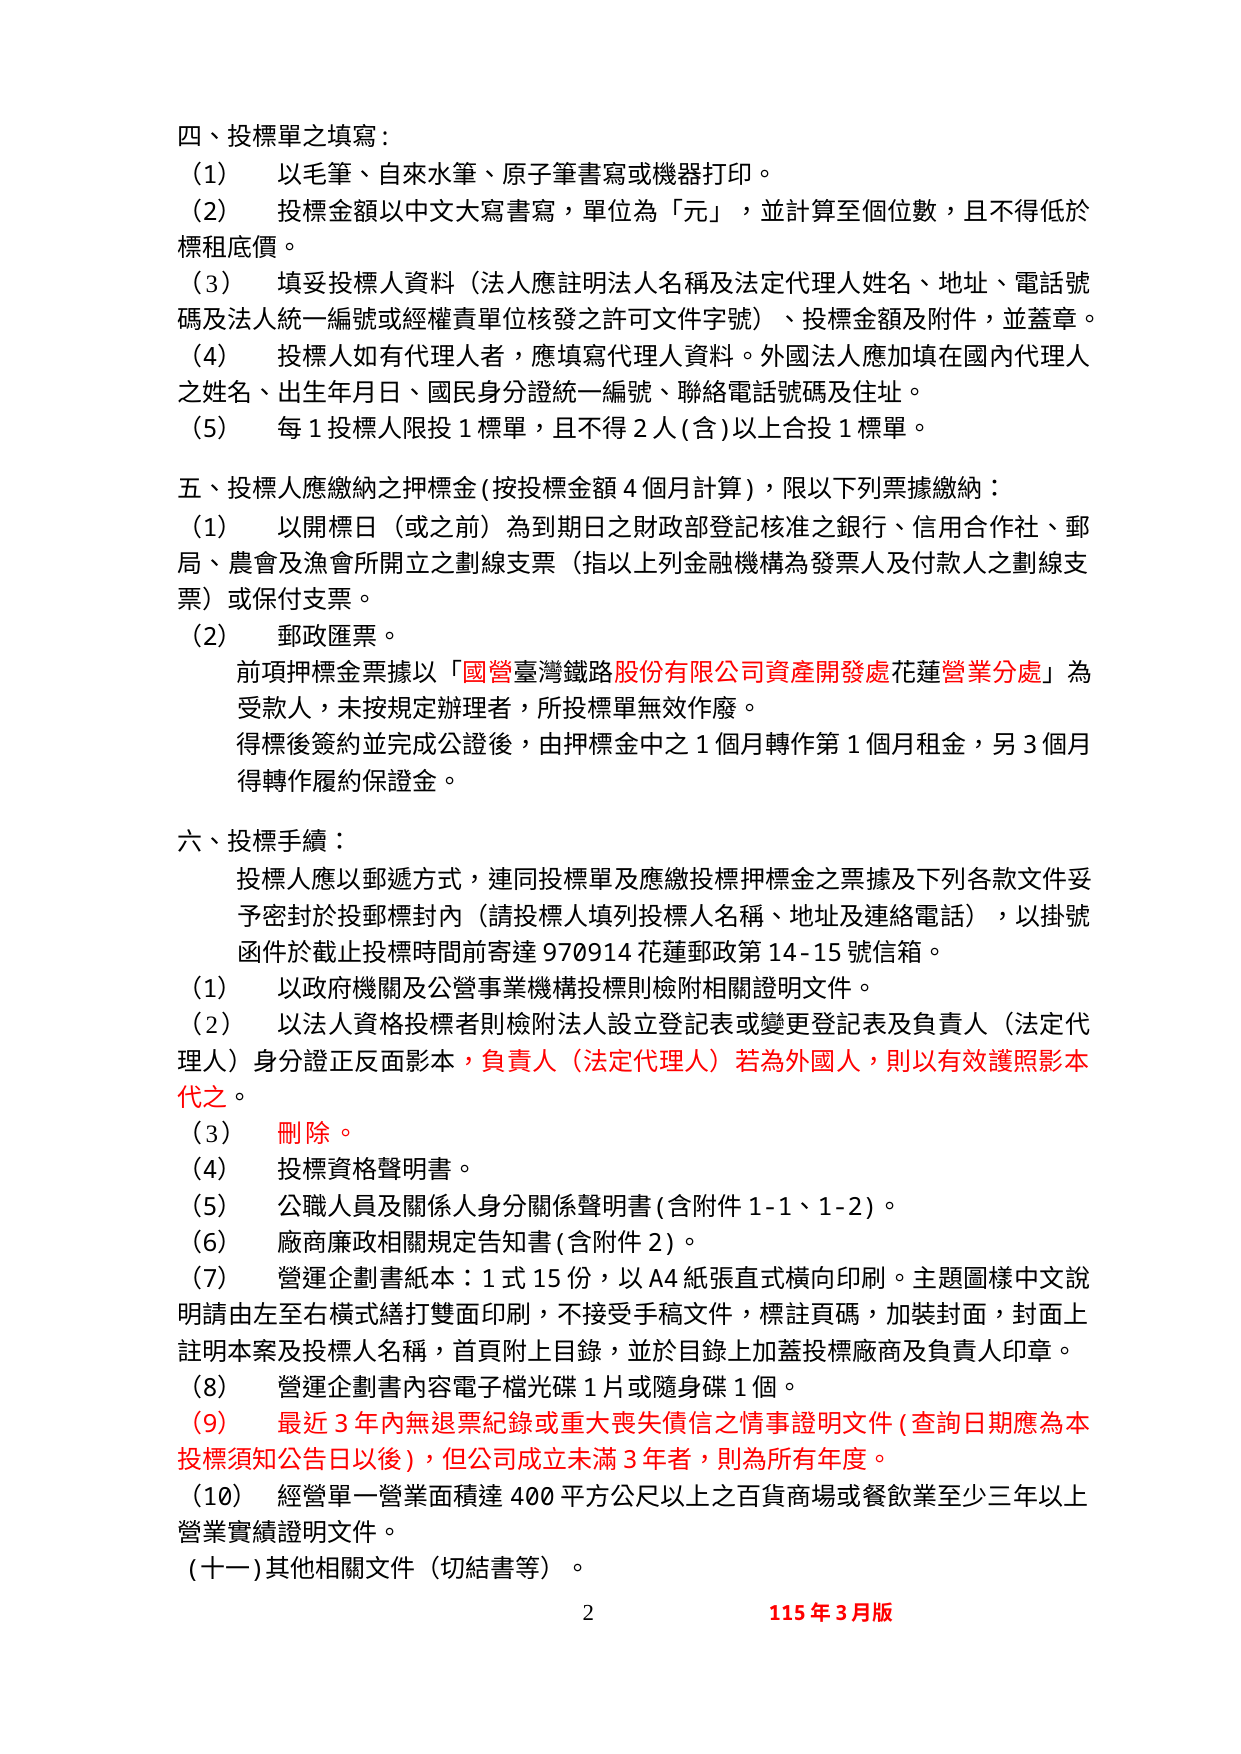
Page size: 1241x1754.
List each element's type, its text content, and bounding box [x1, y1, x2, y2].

text 投標人應以郵遞方式，連同投標單及應繳投標押標金之票據及下列各款文件妥予密封於投郵標封內（請投標人填列投標人名稱、地址及連絡電話），以掛號函件於截止投標時間前寄達970914花蓮郵政第14-15號信箱。 [236, 860, 1092, 969]
list 以開標日（或之前）為到期日之財政部登記核准之銀行、信用合作社、郵局、農會及漁會所開立之劃線支票（指以上列金融機構為發票人及付款人之劃線支票）或保付支票。 [177, 507, 1090, 616]
list 經營單一營業面積達400平方公尺以上之百貨商場或餐飲業至少三年以上營業實績證明文件。 [177, 1476, 1090, 1549]
text 前項押標金票據以「國營臺灣鐵路股份有限公司資產開發處花蓮營業分處」為受款人，未按規定辦理者，所投標單無效作廢。 [236, 652, 1092, 725]
list 以毛筆、自來水筆、原子筆書寫或機器打印。 [177, 155, 1090, 191]
list 營運企劃書紙本：1式15份，以A4紙張直式橫向印刷。主題圖樣中文說明請由左至右橫式繕打雙面印刷，不接受手稿文件，標註頁碼，加裝封面，封面上註明本案及投標人名稱，首頁附上目錄，並於目錄上加蓋投標廠商及負責人印章。 [177, 1259, 1090, 1367]
list 以法人資格投標者則檢附法人設立登記表或變更登記表及負責人（法定代理人）身分證正反面影本，負責人（法定代理人）若為外國人，則以有效護照影本代之。 [177, 1005, 1090, 1114]
list 刪除。 [177, 1114, 1090, 1150]
list 投標人如有代理人者，應填寫代理人資料。外國法人應加填在國內代理人之姓名、出生年月日、國民身分證統一編號、聯絡電話號碼及住址。 [177, 336, 1090, 409]
list 公職人員及關係人身分關係聲明書(含附件1-1、1-2)。 [177, 1186, 1090, 1222]
list 最近3年內無退票紀錄或重大喪失債信之情事證明文件(查詢日期應為本投標須知公告日以後)，但公司成立未滿3年者，則為所有年度。 [177, 1404, 1090, 1476]
list 每1投標人限投1標單，且不得2人(含)以上合投1標單。 [177, 409, 1090, 445]
list 投標金額以中文大寫書寫，單位為「元」，並計算至個位數，且不得低於標租底價。 [177, 191, 1090, 264]
text 六、投標手續： [177, 797, 1092, 860]
list 填妥投標人資料（法人應註明法人名稱及法定代理人姓名、地址、電話號碼及法人統一編號或經權責單位核發之許可文件字號）、投標金額及附件，並蓋章。 [177, 264, 1090, 336]
list 營運企劃書內容電子檔光碟1片或隨身碟1個。 [177, 1367, 1090, 1404]
text 得標後簽約並完成公證後，由押標金中之1個月轉作第1個月租金，另3個月得轉作履約保證金。 [236, 725, 1092, 797]
list 郵政匯票。 [177, 616, 1090, 652]
list 以政府機關及公營事業機構投標則檢附相關證明文件。 [177, 969, 1090, 1005]
list 投標資格聲明書。 [177, 1150, 1090, 1186]
text (十一)其他相關文件（切結書等）。 [185, 1549, 1090, 1585]
text 四、投標單之填寫: [177, 92, 1092, 155]
text 五、投標人應繳納之押標金(按投標金額4個月計算)，限以下列票據繳納： [177, 445, 1092, 507]
list 廠商廉政相關規定告知書(含附件2)。 [177, 1222, 1090, 1259]
